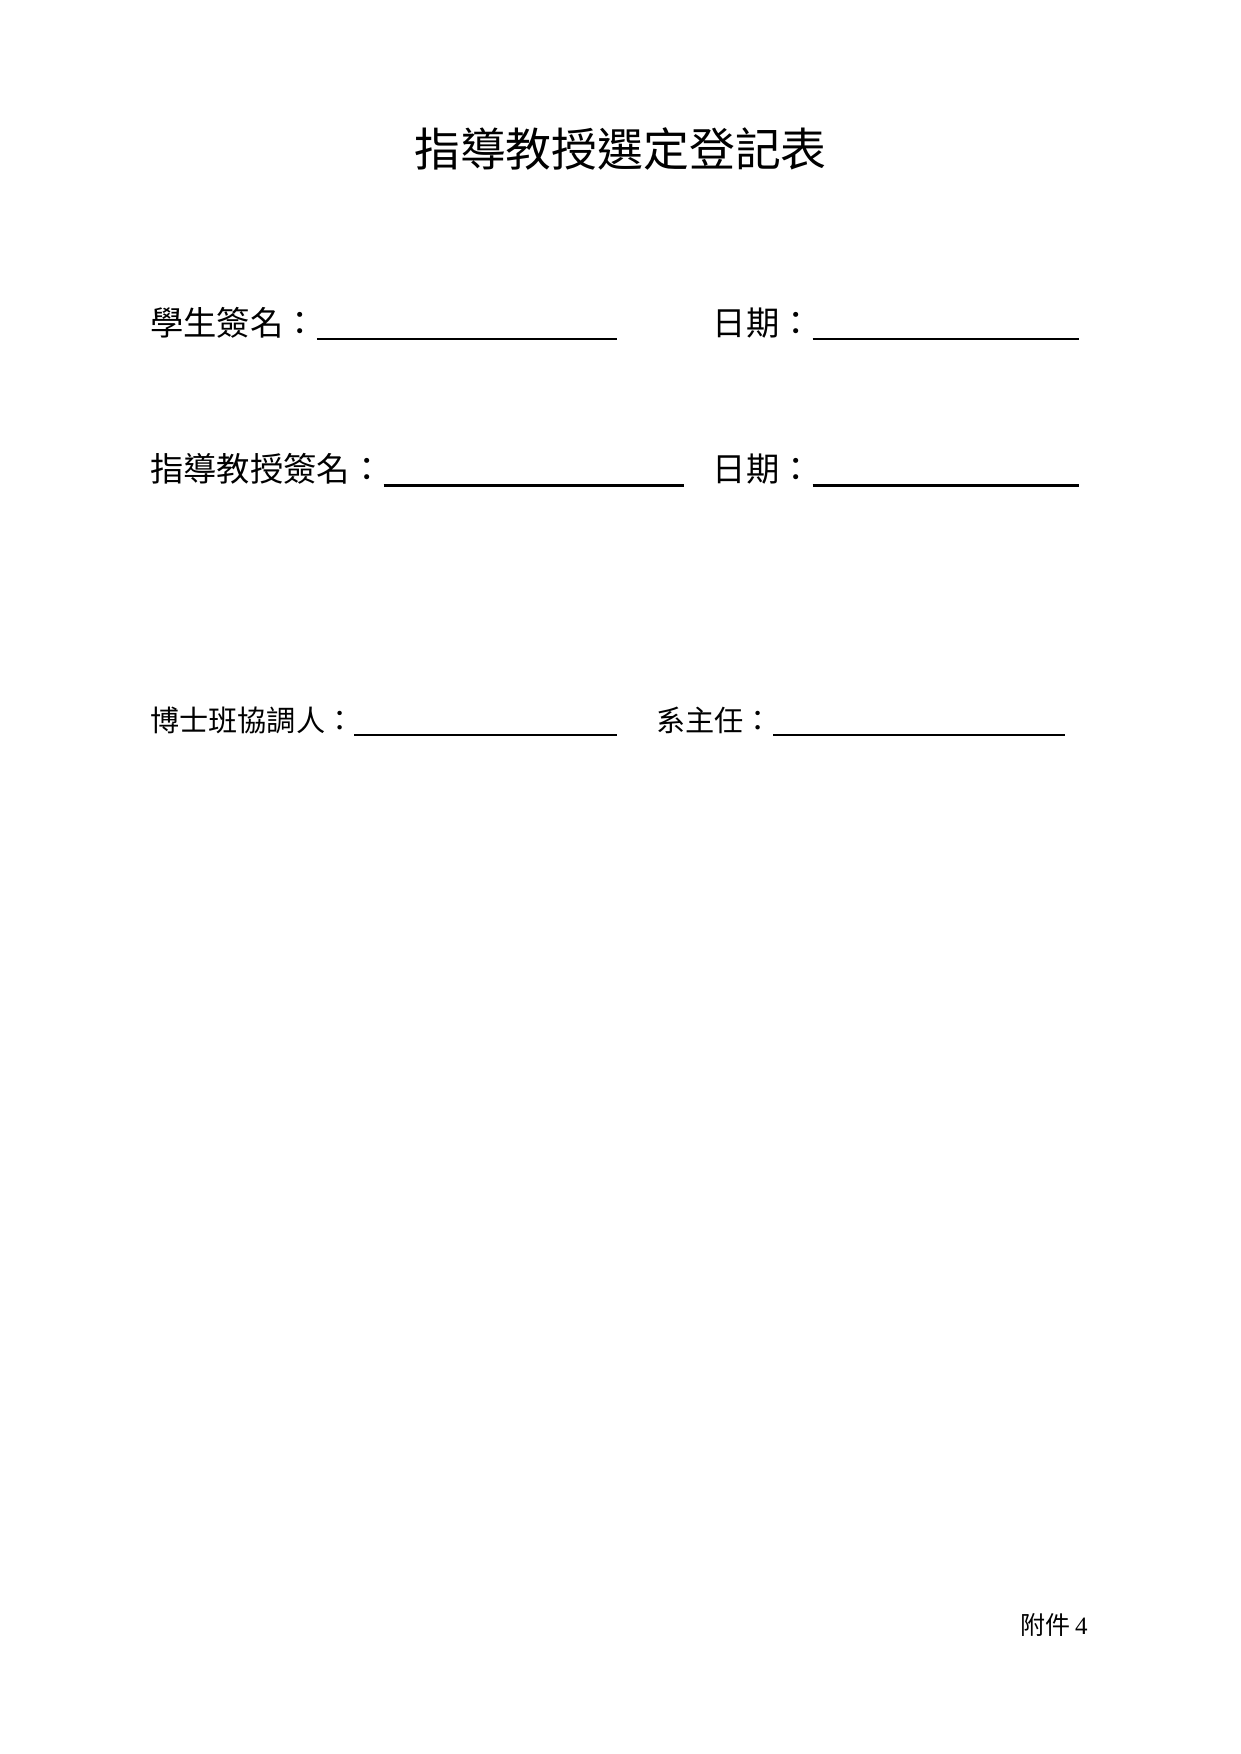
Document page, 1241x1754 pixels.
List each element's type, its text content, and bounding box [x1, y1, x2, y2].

text 博士班協調人： 系主任： [150, 698, 1090, 740]
text 指導教授選定登記表 [150, 114, 1090, 180]
text 指導教授簽名： 日期： [150, 443, 1090, 492]
text 學生簽名： 日期： [150, 296, 1090, 345]
